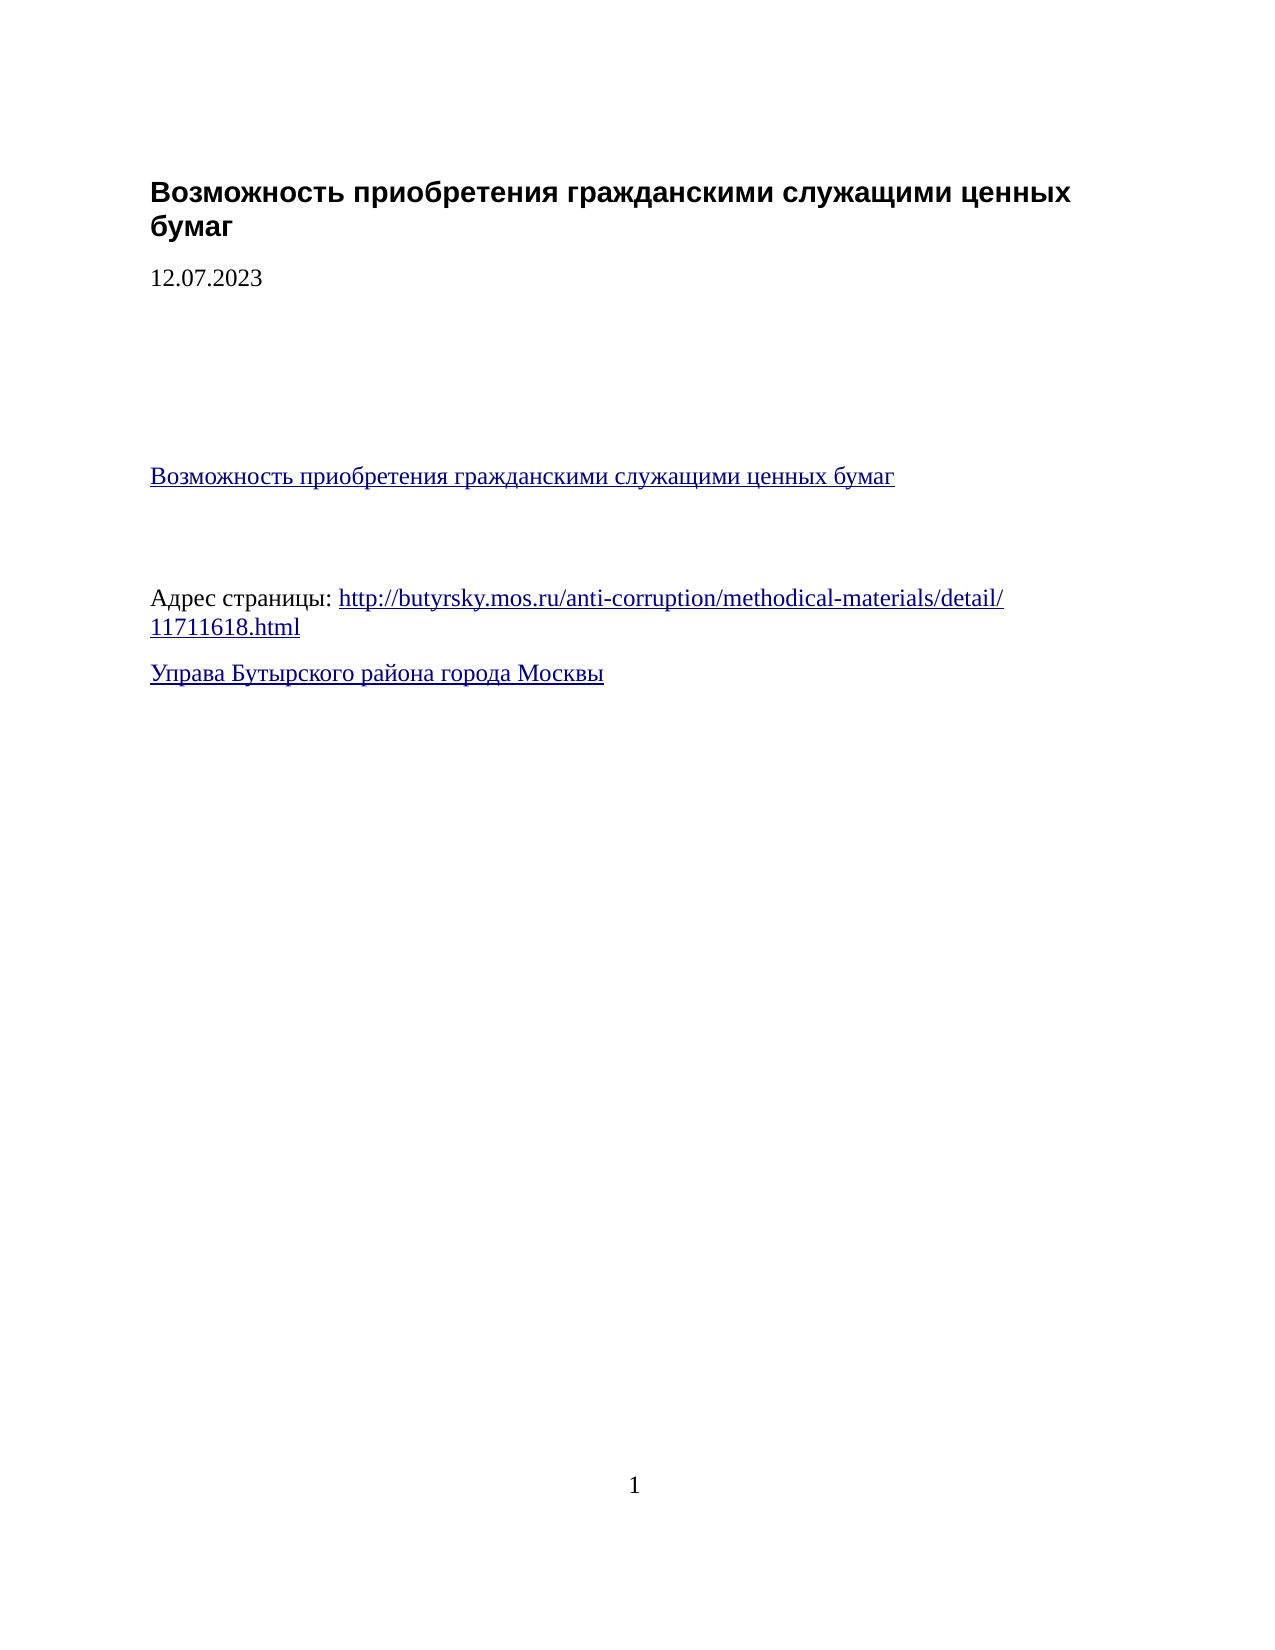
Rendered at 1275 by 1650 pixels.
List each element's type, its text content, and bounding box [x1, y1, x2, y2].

text 12.07.2023 [150, 263, 1125, 292]
text Адрес страницы: http://butyrsky.mos.ru/anti-corruption/methodical-materials/detail/11711618.html [150, 583, 1125, 641]
text Управа Бутырского района города Москвы [150, 658, 1125, 687]
subtitle Возможность приобретения гражданскими служащими ценных бумаг [150, 175, 1125, 242]
text Возможность приобретения гражданскими служащими ценных бумаг [150, 461, 1125, 490]
